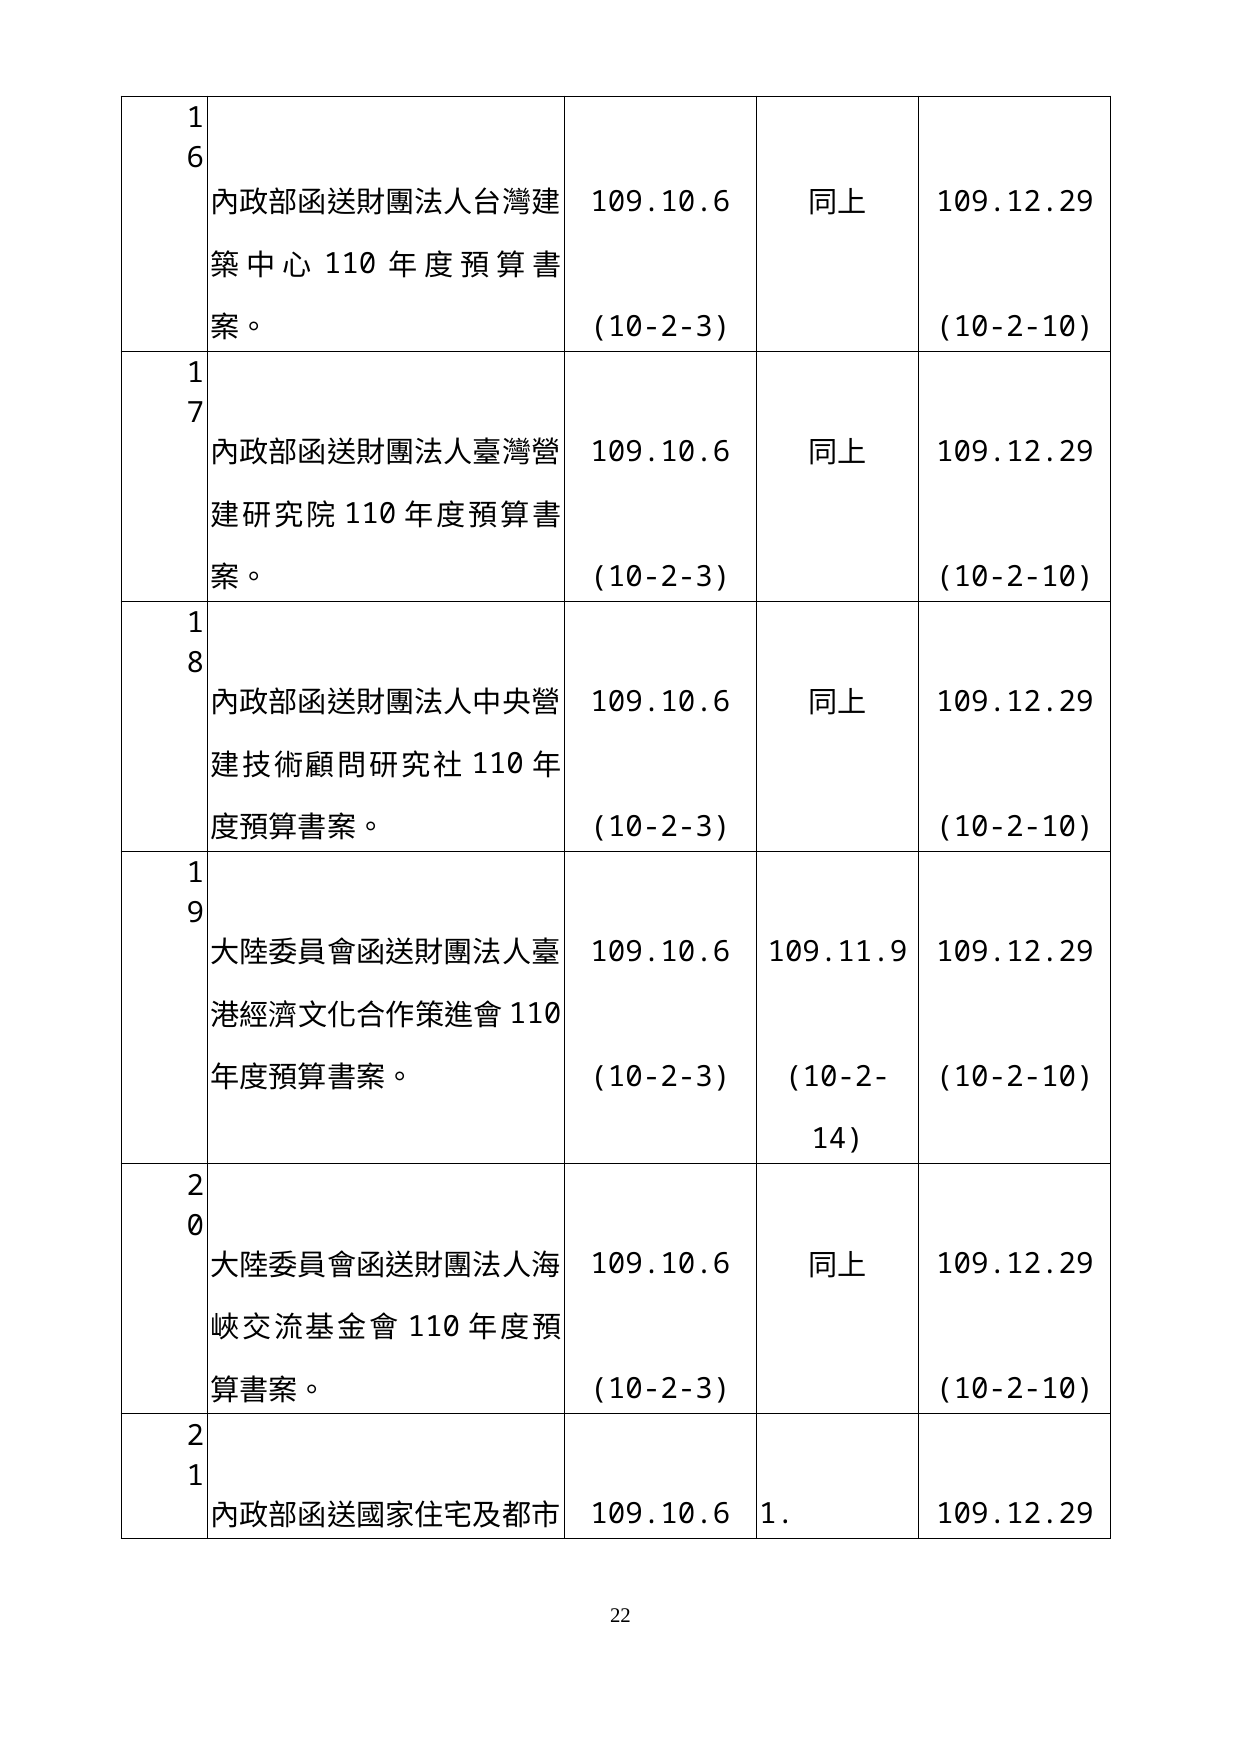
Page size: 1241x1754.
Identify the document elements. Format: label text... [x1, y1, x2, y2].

table_cell 109.12.29 [919, 1414, 1110, 1538]
table_cell 109.12.29 (10-2-10) [919, 852, 1110, 1163]
table_cell 109.11.9 (10-2-14) [757, 852, 918, 1163]
table_cell [122, 97, 207, 351]
table_cell 109.12.29 (10-2-10) [919, 1164, 1110, 1413]
table_cell 109.10.6 (10-2-3) [565, 352, 756, 601]
table_cell [122, 1164, 207, 1413]
table_cell 同上 [757, 602, 918, 851]
table_cell 109.10.6 (10-2-3) [565, 602, 756, 851]
table_cell 109.10.6 (10-2-3) [565, 97, 756, 351]
table_cell 大陸委員會函送財團法人海峽交流基金會110年度預算書案。 [208, 1164, 564, 1413]
table_cell 1. [757, 1414, 918, 1538]
table_cell 109.10.6 [565, 1414, 756, 1538]
table_cell [122, 602, 207, 851]
table_cell 同上 [757, 1164, 918, 1413]
table_cell 109.12.29 (10-2-10) [919, 352, 1110, 601]
table_cell 同上 [757, 97, 918, 351]
table_cell 109.12.29 (10-2-10) [919, 602, 1110, 851]
table_cell [122, 1414, 207, 1538]
table_cell 內政部函送財團法人中央營建技術顧問研究社110年度預算書案。 [208, 602, 564, 851]
table_cell 109.10.6 (10-2-3) [565, 1164, 756, 1413]
table_cell 內政部函送財團法人臺灣營建研究院110年度預算書案。 [208, 352, 564, 601]
table_cell 109.12.29 (10-2-10) [919, 97, 1110, 351]
table_cell 內政部函送國家住宅及都市 [208, 1414, 564, 1538]
table_cell [122, 852, 207, 1163]
table_cell [122, 352, 207, 601]
table_cell 內政部函送財團法人台灣建築中心110年度預算書案。 [208, 97, 564, 351]
table_cell 同上 [757, 352, 918, 601]
table_cell 大陸委員會函送財團法人臺港經濟文化合作策進會110年度預算書案。 [208, 852, 564, 1163]
table_cell 109.10.6 (10-2-3) [565, 852, 756, 1163]
